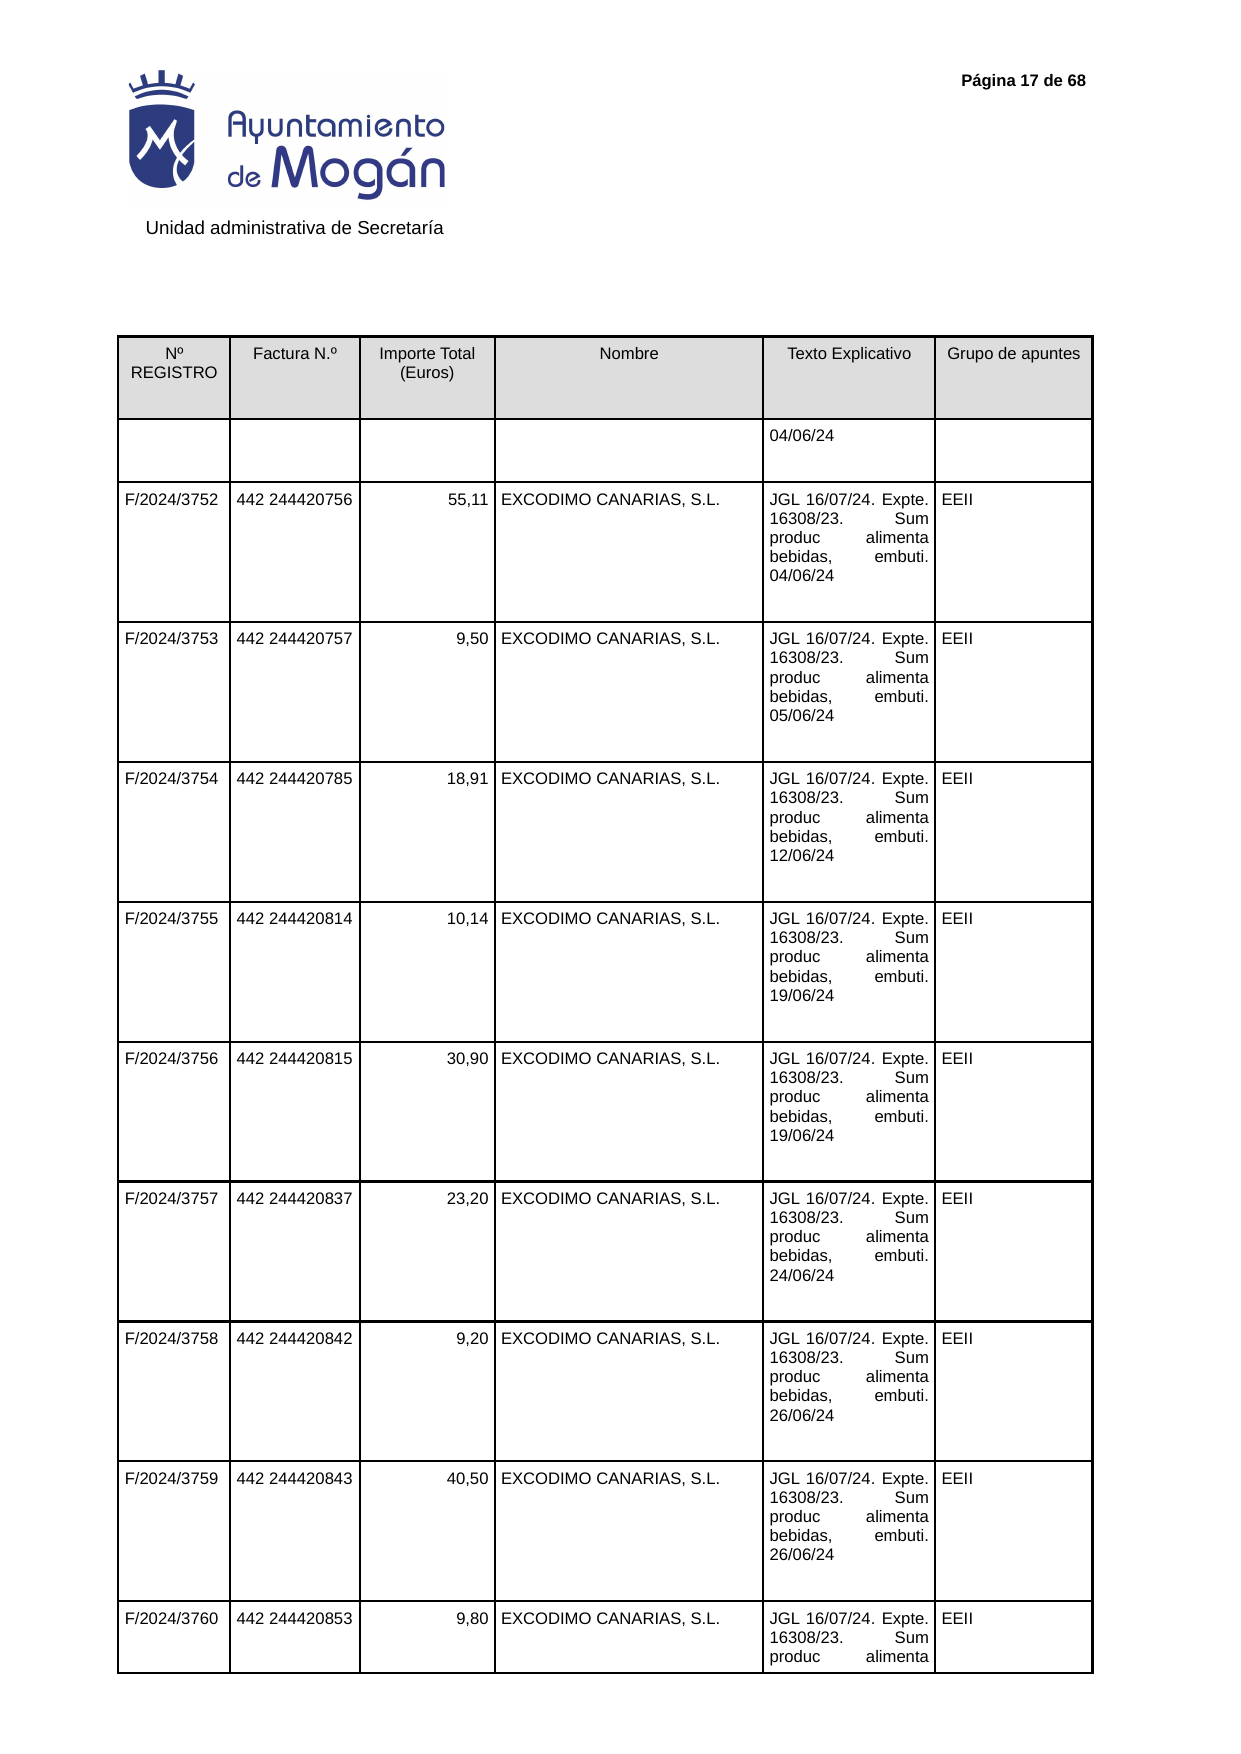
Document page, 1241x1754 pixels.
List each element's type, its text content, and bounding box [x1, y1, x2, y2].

table_cell JGL 16/07/24. Expte. 16308/23. Sum produc alimenta bebidas, embuti. 26/06/24 [764, 1462, 934, 1600]
table_cell JGL 16/07/24. Expte. 16308/23. Sum produc alimenta [764, 1602, 934, 1672]
table_header Factura N.º [231, 338, 359, 418]
picture [128, 70, 445, 206]
table_header Texto Explicativo [764, 338, 934, 418]
table_cell EEII [936, 623, 1091, 761]
table_cell [496, 420, 762, 481]
table_cell EEII [936, 1043, 1091, 1180]
table_cell 9,50 [361, 623, 494, 761]
table_header Grupo de apuntes [936, 338, 1091, 418]
table_cell 9,80 [361, 1602, 494, 1672]
table_cell 442 244420814 [231, 903, 359, 1041]
table_cell [936, 420, 1091, 481]
table_header Nº REGISTRO [119, 338, 229, 418]
table_cell F/2024/3752 [119, 483, 229, 621]
table_cell 442 244420842 [231, 1323, 359, 1460]
table_cell JGL 16/07/24. Expte. 16308/23. Sum produc alimenta bebidas, embuti. 19/06/24 [764, 903, 934, 1041]
table_cell [231, 420, 359, 481]
table_cell 442 244420756 [231, 483, 359, 621]
table_cell 30,90 [361, 1043, 494, 1180]
table_cell 442 244420843 [231, 1462, 359, 1600]
table_cell EEII [936, 763, 1091, 901]
table_cell EXCODIMO CANARIAS, S.L. [496, 1183, 762, 1320]
table_cell EXCODIMO CANARIAS, S.L. [496, 1602, 762, 1672]
table_cell F/2024/3760 [119, 1602, 229, 1672]
table_cell EEII [936, 483, 1091, 621]
table_cell EXCODIMO CANARIAS, S.L. [496, 903, 762, 1041]
table_cell EEII [936, 1323, 1091, 1460]
table_cell 9,20 [361, 1323, 494, 1460]
table_cell EEII [936, 1602, 1091, 1672]
table_cell JGL 16/07/24. Expte. 16308/23. Sum produc alimenta bebidas, embuti. 05/06/24 [764, 623, 934, 761]
table_cell 442 244420815 [231, 1043, 359, 1180]
table_cell 442 244420837 [231, 1183, 359, 1320]
table_cell EEII [936, 1462, 1091, 1600]
table_cell F/2024/3759 [119, 1462, 229, 1600]
table_cell 10,14 [361, 903, 494, 1041]
table_cell EXCODIMO CANARIAS, S.L. [496, 763, 762, 901]
table_cell 04/06/24 [764, 420, 934, 481]
table_cell EXCODIMO CANARIAS, S.L. [496, 1462, 762, 1600]
table_cell EXCODIMO CANARIAS, S.L. [496, 1043, 762, 1180]
table_cell EXCODIMO CANARIAS, S.L. [496, 483, 762, 621]
table_cell 40,50 [361, 1462, 494, 1600]
table_cell F/2024/3758 [119, 1323, 229, 1460]
table_cell EEII [936, 1183, 1091, 1320]
table_cell EXCODIMO CANARIAS, S.L. [496, 623, 762, 761]
table_cell JGL 16/07/24. Expte. 16308/23. Sum produc alimenta bebidas, embuti. 12/06/24 [764, 763, 934, 901]
table_header Nombre [496, 338, 762, 418]
table_cell JGL 16/07/24. Expte. 16308/23. Sum produc alimenta bebidas, embuti. 26/06/24 [764, 1323, 934, 1460]
table_cell F/2024/3757 [119, 1183, 229, 1320]
table_cell 18,91 [361, 763, 494, 901]
table_cell F/2024/3755 [119, 903, 229, 1041]
table_cell F/2024/3756 [119, 1043, 229, 1180]
table_cell [361, 420, 494, 481]
table_cell [119, 420, 229, 481]
table_cell EEII [936, 903, 1091, 1041]
table_cell JGL 16/07/24. Expte. 16308/23. Sum produc alimenta bebidas, embuti. 24/06/24 [764, 1183, 934, 1320]
table_cell 55,11 [361, 483, 494, 621]
table_cell EXCODIMO CANARIAS, S.L. [496, 1323, 762, 1460]
table_header Importe Total (Euros) [361, 338, 494, 418]
table_cell JGL 16/07/24. Expte. 16308/23. Sum produc alimenta bebidas, embuti. 19/06/24 [764, 1043, 934, 1180]
table_cell 442 244420757 [231, 623, 359, 761]
table_cell 442 244420853 [231, 1602, 359, 1672]
table_cell JGL 16/07/24. Expte. 16308/23. Sum produc alimenta bebidas, embuti. 04/06/24 [764, 483, 934, 621]
table_cell F/2024/3754 [119, 763, 229, 901]
table_cell F/2024/3753 [119, 623, 229, 761]
table_cell 23,20 [361, 1183, 494, 1320]
table_cell 442 244420785 [231, 763, 359, 901]
